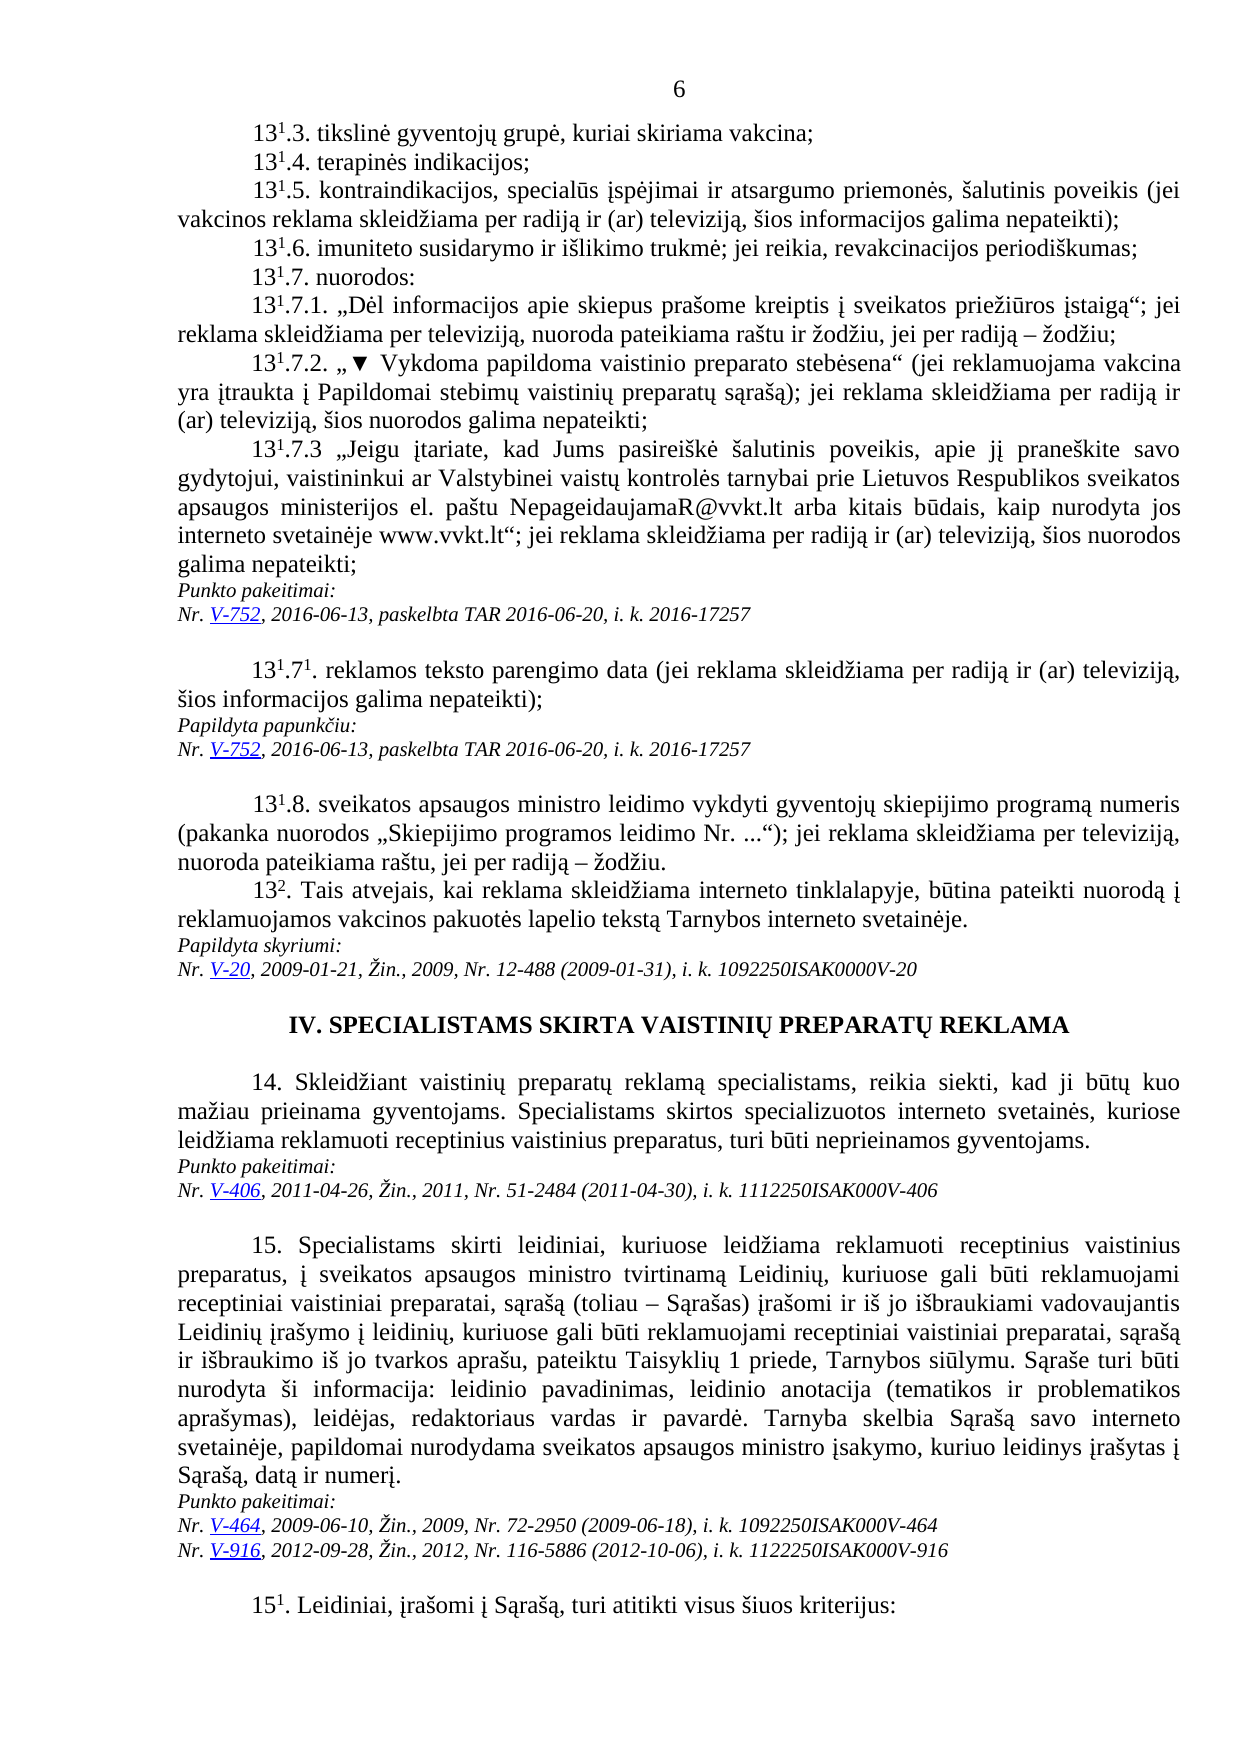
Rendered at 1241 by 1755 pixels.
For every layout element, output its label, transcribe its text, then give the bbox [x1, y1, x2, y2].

text Nr. V-752, 2016-06-13, paskelbta TAR 2016-06-20, i. k. 2016-17257 [177, 602, 1181, 626]
text 15. Specialistams skirti leidiniai, kuriuose leidžiama reklamuoti receptinius vaistinius preparatus, į sveikatos apsaugos ministro tvirtinamą Leidinių, kuriuose gali būti reklamuojami receptiniai vaistiniai preparatai, sąrašą (toliau – Sąrašas) įrašomi ir iš jo išbraukiami vadovaujantis Leidinių įrašymo į leidinių, kuriuose gali būti reklamuojami receptiniai vaistiniai preparatai, sąrašą ir išbraukimo iš jo tvarkos aprašu, pateiktu Taisyklių 1 priede, Tarnybos siūlymu. Sąraše turi būti nurodyta ši informacija: leidinio pavadinimas, leidinio anotacija (tematikos ir problematikos aprašymas), leidėjas, redaktoriaus vardas ir pavardė. Tarnyba skelbia Sąrašą savo interneto svetainėje, papildomai nurodydama sveikatos apsaugos ministro įsakymo, kuriuo leidinys įrašytas į Sąrašą, datą ir numerį. [177, 1231, 1181, 1489]
text 131.3. tikslinė gyventojų grupė, kuriai skiriama vakcina; [177, 118, 1181, 147]
text Nr. V-916, 2012-09-28, Žin., 2012, Nr. 116-5886 (2012-10-06), i. k. 1122250ISAK000V-916 [177, 1537, 1181, 1562]
text Nr. V-20, 2009-01-21, Žin., 2009, Nr. 12-488 (2009-01-31), i. k. 1092250ISAK0000V-20 [177, 957, 1181, 981]
text 151. Leidiniai, įrašomi į Sąrašą, turi atitikti visus šiuos kriterijus: [177, 1590, 1181, 1619]
text Nr. V-406, 2011-04-26, Žin., 2011, Nr. 51-2484 (2011-04-30), i. k. 1112250ISAK000V-406 [177, 1178, 1181, 1202]
text 14. Skleidžiant vaistinių preparatų reklamą specialistams, reikia siekti, kad ji būtų kuo mažiau prieinama gyventojams. Specialistams skirtos specializuotos interneto svetainės, kuriose leidžiama reklamuoti receptinius vaistinius preparatus, turi būti neprieinamos gyventojams. [177, 1067, 1181, 1154]
text Punkto pakeitimai: [177, 1489, 1181, 1513]
text 131.4. terapinės indikacijos; [177, 147, 1181, 176]
text 131.5. kontraindikacijos, specialūs įspėjimai ir atsargumo priemonės, šalutinis poveikis (jei vakcinos reklama skleidžiama per radiją ir (ar) televiziją, šios informacijos galima nepateikti); [177, 176, 1181, 233]
text IV. SPECIALISTAMS SKIRTA VAISTINIŲ PREPARATŲ REKLAMA [177, 1010, 1181, 1039]
text Nr. V-464, 2009-06-10, Žin., 2009, Nr. 72-2950 (2009-06-18), i. k. 1092250ISAK000V-464 [177, 1513, 1181, 1537]
text Punkto pakeitimai: [177, 1154, 1181, 1178]
text Punkto pakeitimai: [177, 578, 1181, 602]
text Papildyta papunkčiu: [177, 712, 1181, 737]
text 131.6. imuniteto susidarymo ir išlikimo trukmė; jei reikia, revakcinacijos periodiškumas; [177, 233, 1181, 262]
text 131.7.2. „▼ Vykdoma papildoma vaistinio preparato stebėsena“ (jei reklamuojama vakcina yra įtraukta į Papildomai stebimų vaistinių preparatų sąrašą); jei reklama skleidžiama per radiją ir (ar) televiziją, šios nuorodos galima nepateikti; [177, 348, 1181, 434]
text 131.7.3 „Jeigu įtariate, kad Jums pasireiškė šalutinis poveikis, apie jį praneškite savo gydytojui, vaistininkui ar Valstybinei vaistų kontrolės tarnybai prie Lietuvos Respublikos sveikatos apsaugos ministerijos el. paštu NepageidaujamaR@vvkt.lt arba kitais būdais, kaip nurodyta jos interneto svetainėje www.vvkt.lt“; jei reklama skleidžiama per radiją ir (ar) televiziją, šios nuorodos galima nepateikti; [177, 434, 1181, 578]
text 131.71. reklamos teksto parengimo data (jei reklama skleidžiama per radiją ir (ar) televiziją, šios informacijos galima nepateikti); [177, 655, 1181, 712]
text 131.7.1. „Dėl informacijos apie skiepus prašome kreiptis į sveikatos priežiūros įstaigą“; jei reklama skleidžiama per televiziją, nuoroda pateikiama raštu ir žodžiu, jei per radiją – žodžiu; [177, 291, 1181, 348]
text 131.7. nuorodos: [177, 262, 1181, 291]
text Nr. V-752, 2016-06-13, paskelbta TAR 2016-06-20, i. k. 2016-17257 [177, 737, 1181, 761]
text 132. Tais atvejais, kai reklama skleidžiama interneto tinklalapyje, būtina pateikti nuorodą į reklamuojamos vakcinos pakuotės lapelio tekstą Tarnybos interneto svetainėje. [177, 876, 1181, 933]
text 131.8. sveikatos apsaugos ministro leidimo vykdyti gyventojų skiepijimo programą numeris (pakanka nuorodos „Skiepijimo programos leidimo Nr. ...“); jei reklama skleidžiama per televiziją, nuoroda pateikiama raštu, jei per radiją – žodžiu. [177, 789, 1181, 876]
text Papildyta skyriumi: [177, 933, 1181, 957]
